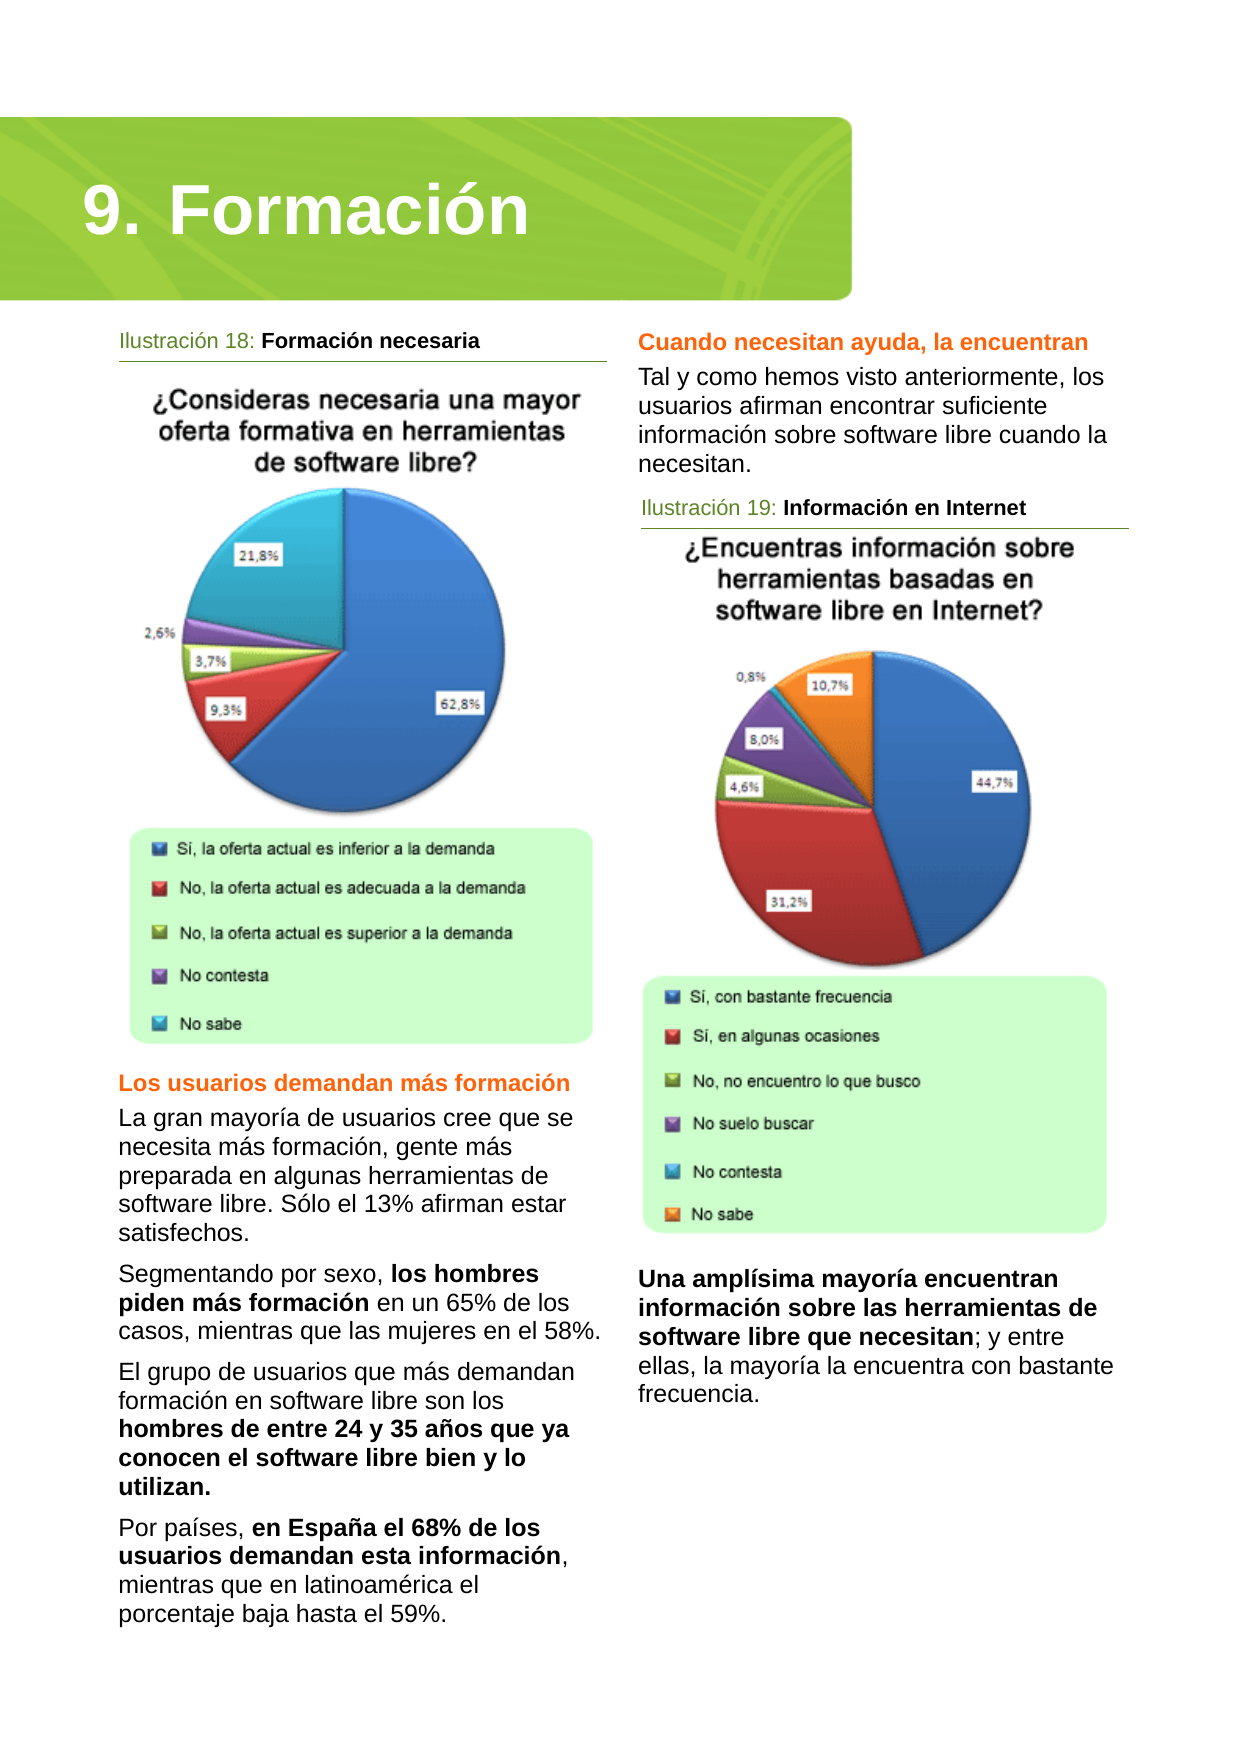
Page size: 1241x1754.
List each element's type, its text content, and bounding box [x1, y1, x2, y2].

text Ilustración 19: Información en Internet [641, 494, 1129, 520]
text Segmentando por sexo, los hombres piden más formación en un 65% de los casos, mientras que las mujeres en el 58%. [118, 1259, 602, 1345]
picture [127, 379, 596, 1052]
text Una amplísima mayoría encuentran información sobre las herramientas de software libre que necesitan; y entre ellas, la mayoría la encuentra con bastante frecuencia. [638, 489, 1129, 1408]
text El grupo de usuarios que más demandan formación en software libre son los hombres de entre 24 y 35 años que ya conocen el software libre bien y lo utilizan. [118, 1357, 602, 1501]
text Por países, en España el 68% de los usuarios demandan esta información, mientras que en latinoamérica el porcentaje baja hasta el 59%. [118, 1513, 602, 1628]
text Tal y como hemos visto anteriormente, los usuarios afirman encontrar suficiente información sobre software libre cuando la necesitan. [638, 362, 1122, 477]
text La gran mayoría de usuarios cree que se necesita más formación, gente más preparada en algunas herramientas de software libre. Sólo el 13% afirman estar satisfechos. [118, 1103, 602, 1247]
picture [0, 117, 801, 321]
subtitle Cuando necesitan ayuda, la encuentran [638, 118, 1122, 356]
text Ilustración 18: Formación necesaria [119, 328, 607, 353]
subtitle Los usuarios demandan más formación [118, 326, 607, 1097]
subtitle Formación [83, 168, 1121, 249]
picture [640, 527, 1110, 1247]
